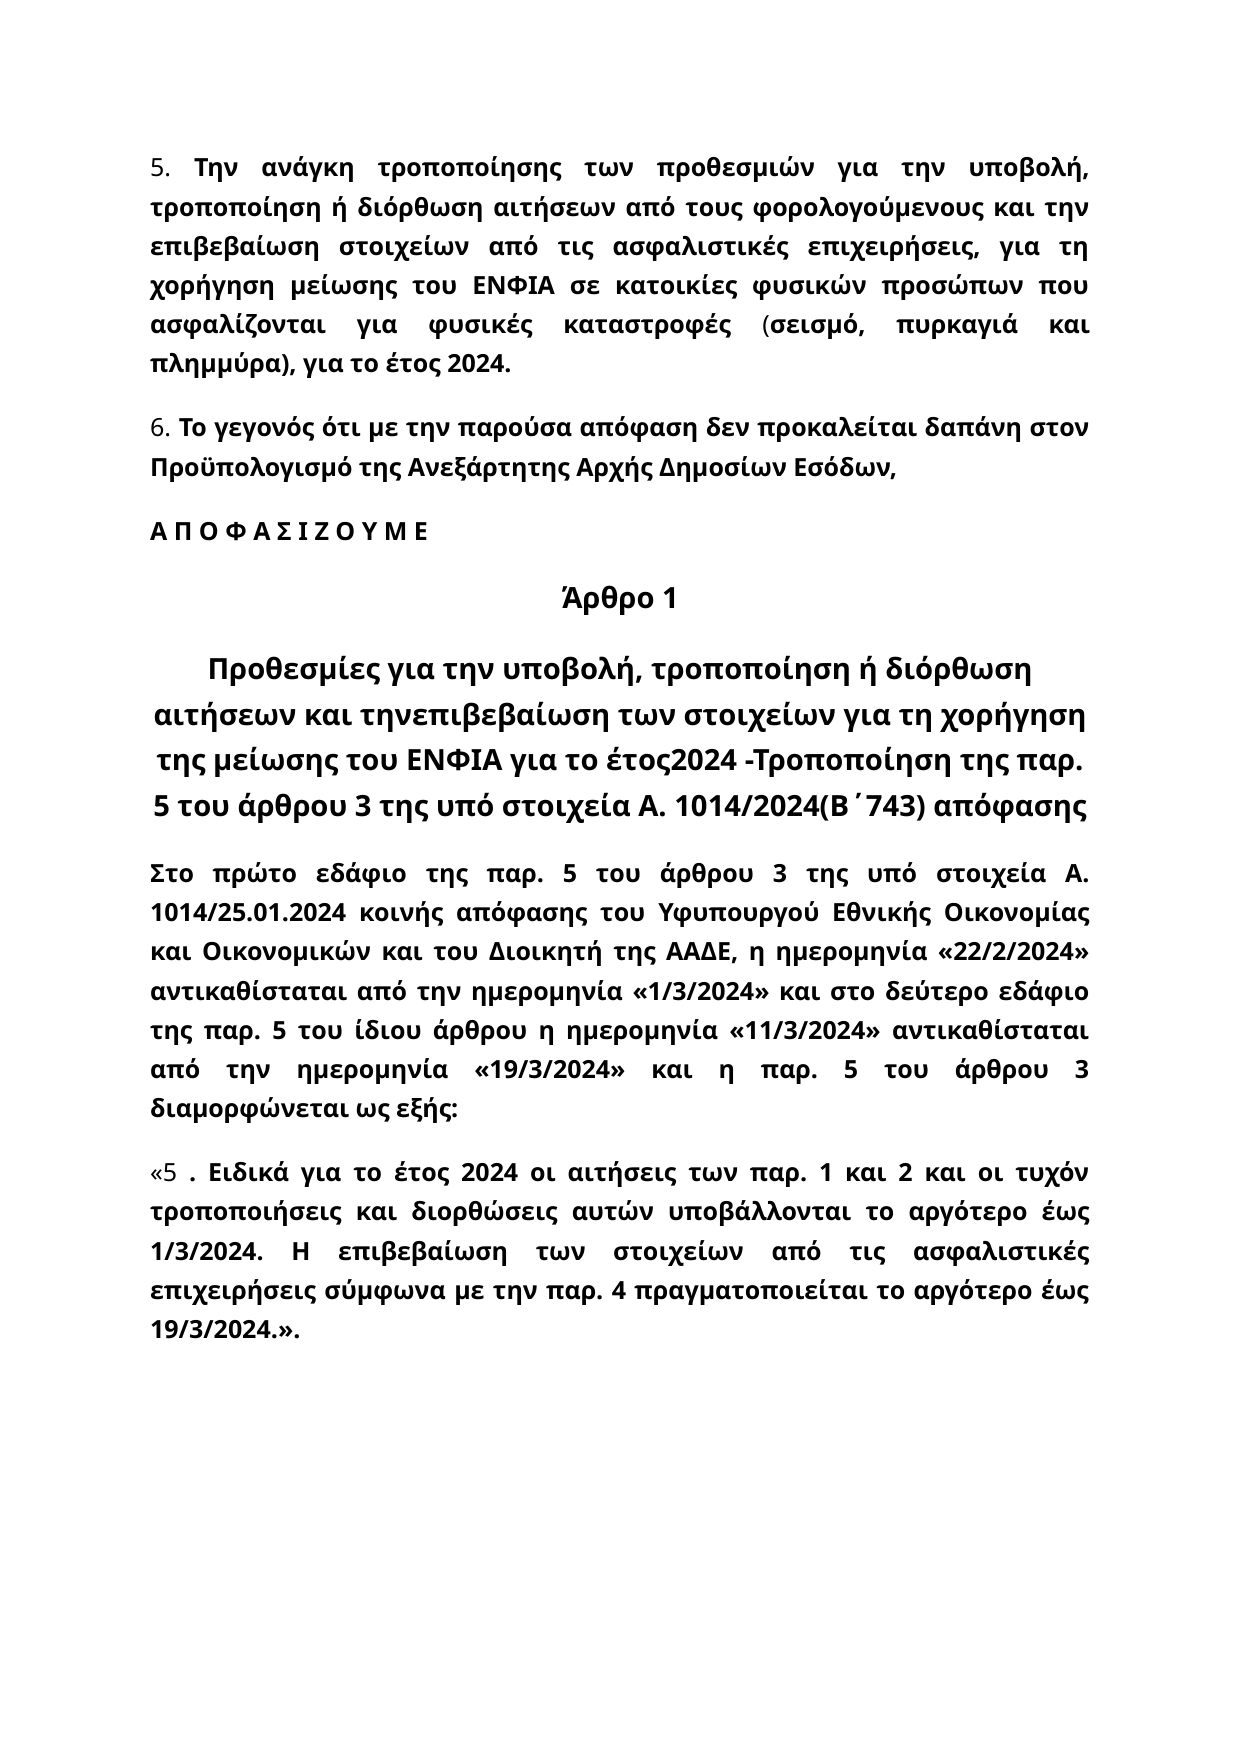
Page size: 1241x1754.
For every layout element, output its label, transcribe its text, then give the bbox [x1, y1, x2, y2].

text Στο πρώτο εδάφιο της παρ. 5 του άρθρου 3 της υπό στοιχεία Α. 1014/25.01.2024 κοινής απόφασης του Υφυπουργού Εθνικής Οικονομίας και Οικονομικών και του Διοικητή της ΑΑΔΕ, η ημερομηνία «22/2/2024» αντικαθίσταται από την ημερομηνία «1/3/2024» και στο δεύτερο εδάφιο της παρ. 5 του ίδιου άρθρου η ημερομηνία «11/3/2024» αντικαθίσταται από την ημερομηνία «19/3/2024» και η παρ. 5 του άρθρου 3 διαμορφώνεται ως εξής: [150, 856, 1090, 1125]
text 5. Την ανάγκη τροποποίησης των προθεσμιών για την υποβολή, τροποποίηση ή διόρθωση αιτήσεων από τους φορολογούμενους και την επιβεβαίωση στοιχείων από τις ασφαλιστικές επιχειρήσεις, για τη χορήγηση μείωσης του ΕΝΦΙΑ σε κατοικίες φυσικών προσώπων που ασφαλίζονται για φυσικές καταστροφές (σεισμό, πυρκαγιά και πλημμύρα), για το έτος 2024. [150, 150, 1090, 380]
subtitle Άρθρο 1 [150, 577, 1090, 617]
text Α Π Ο Φ Α Σ Ι Ζ Ο Υ Μ Ε [150, 513, 1090, 547]
subtitle Προθεσμίες για την υποβολή, τροποποίηση ή διόρθωση αιτήσεων και τηνεπιβεβαίωση των στοιχείων για τη χορήγηση της μείωσης του ΕΝΦΙΑ για το έτος2024 -Τροποποίηση της παρ. 5 του άρθρου 3 της υπό στοιχεία Α. 1014/2024(Β΄743) απόφασης [150, 648, 1090, 825]
text 6. Το γεγονός ότι με την παρούσα απόφαση δεν προκαλείται δαπάνη στον Προϋπολογισμό της Ανεξάρτητης Αρχής Δημοσίων Εσόδων, [150, 410, 1090, 483]
text «5 . Ειδικά για το έτος 2024 οι αιτήσεις των παρ. 1 και 2 και οι τυχόν τροποποιήσεις και διορθώσεις αυτών υποβάλλονται το αργότερο έως 1/3/2024. Η επιβεβαίωση των στοιχείων από τις ασφαλιστικές επιχειρήσεις σύμφωνα με την παρ. 4 πραγματοποιείται το αργότερο έως 19/3/2024.». [150, 1155, 1090, 1346]
